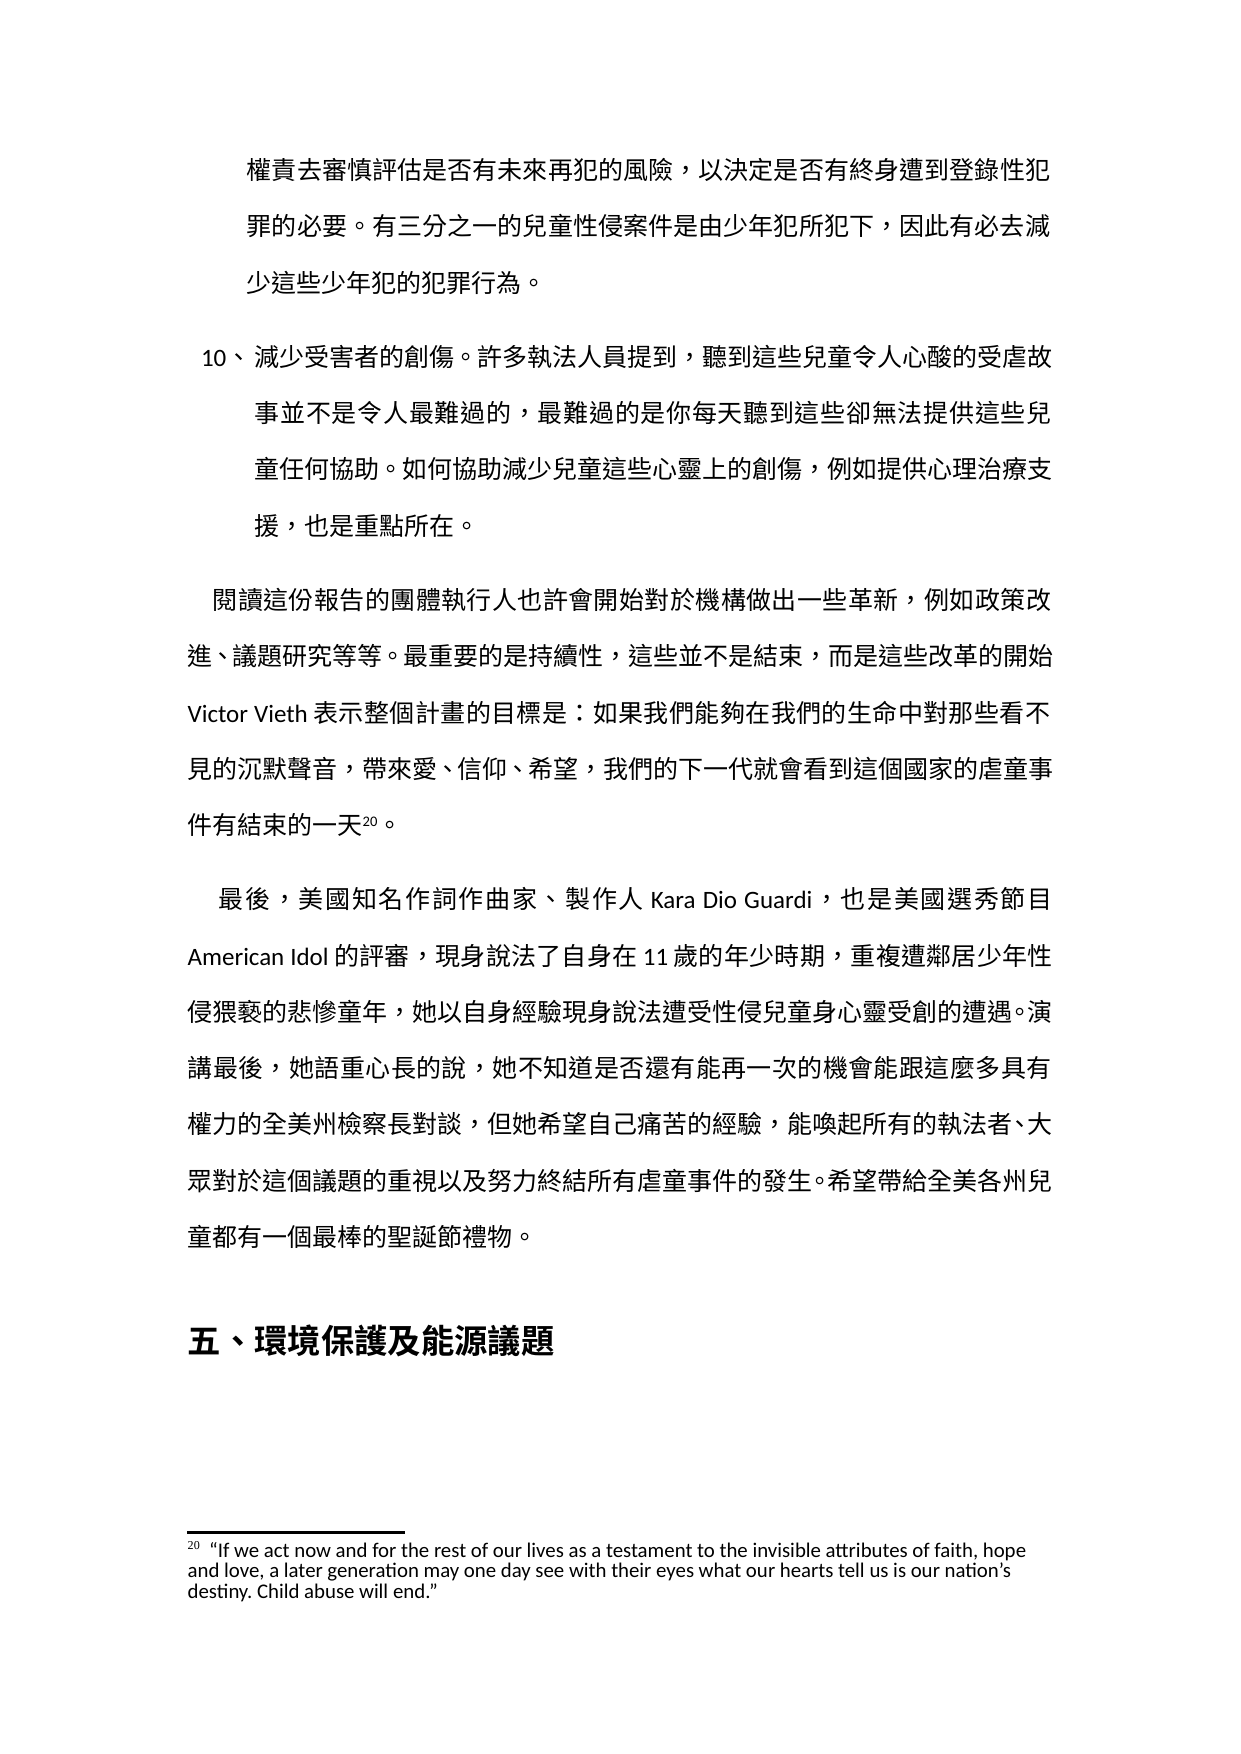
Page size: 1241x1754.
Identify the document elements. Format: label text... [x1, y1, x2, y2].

subtitle 五、環境保護及能源議題 [187, 1302, 1053, 1377]
text 最後，美國知名作詞作曲家、製作人Kara Dio Guardi，也是美國選秀節目American Idol的評審，現身說法了自身在11歲的年少時期，重複遭鄰居少年性侵猥褻的悲慘童年，她以自身經驗現身說法遭受性侵兒童身心靈受創的遭遇。演講最後，她語重心長的說，她不知道是否還有能再一次的機會能跟這麼多具有權力的全美州檢察長對談，但她希望自己痛苦的經驗，能喚起所有的執法者、大眾對於這個議題的重視以及努力終結所有虐童事件的發生。希望帶給全美各州兒童都有一個最棒的聖誕節禮物。 [187, 879, 1053, 1254]
list 權責去審慎評估是否有未來再犯的風險，以決定是否有終身遭到登錄性犯罪的必要。有三分之一的兒童性侵案件是由少年犯所犯下，因此有必去減少這些少年犯的犯罪行為。 [202, 150, 1053, 300]
text “If we act now and for the rest of our lives as a testament to the invisible attributes of faith, hope and love, a later generation may one day see with their eyes what our hearts tell us is our nation’s destiny. Child abuse will end.” [187, 1538, 1053, 1604]
list 減少受害者的創傷。許多執法人員提到，聽到這些兒童令人心酸的受虐故事並不是令人最難過的，最難過的是你每天聽到這些卻無法提供這些兒童任何協助。如何協助減少兒童這些心靈上的創傷，例如提供心理治療支援，也是重點所在。 [201, 337, 1053, 543]
text 閱讀這份報告的團體執行人也許會開始對於機構做出一些革新，例如政策改進、議題研究等等。最重要的是持續性，這些並不是結束，而是這些改革的開始。Victor Vieth表示整個計畫的目標是：如果我們能夠在我們的生命中對那些看不見的沉默聲音，帶來愛、信仰、希望，我們的下一代就會看到這個國家的虐童事件有結束的一天。 [187, 580, 1053, 842]
